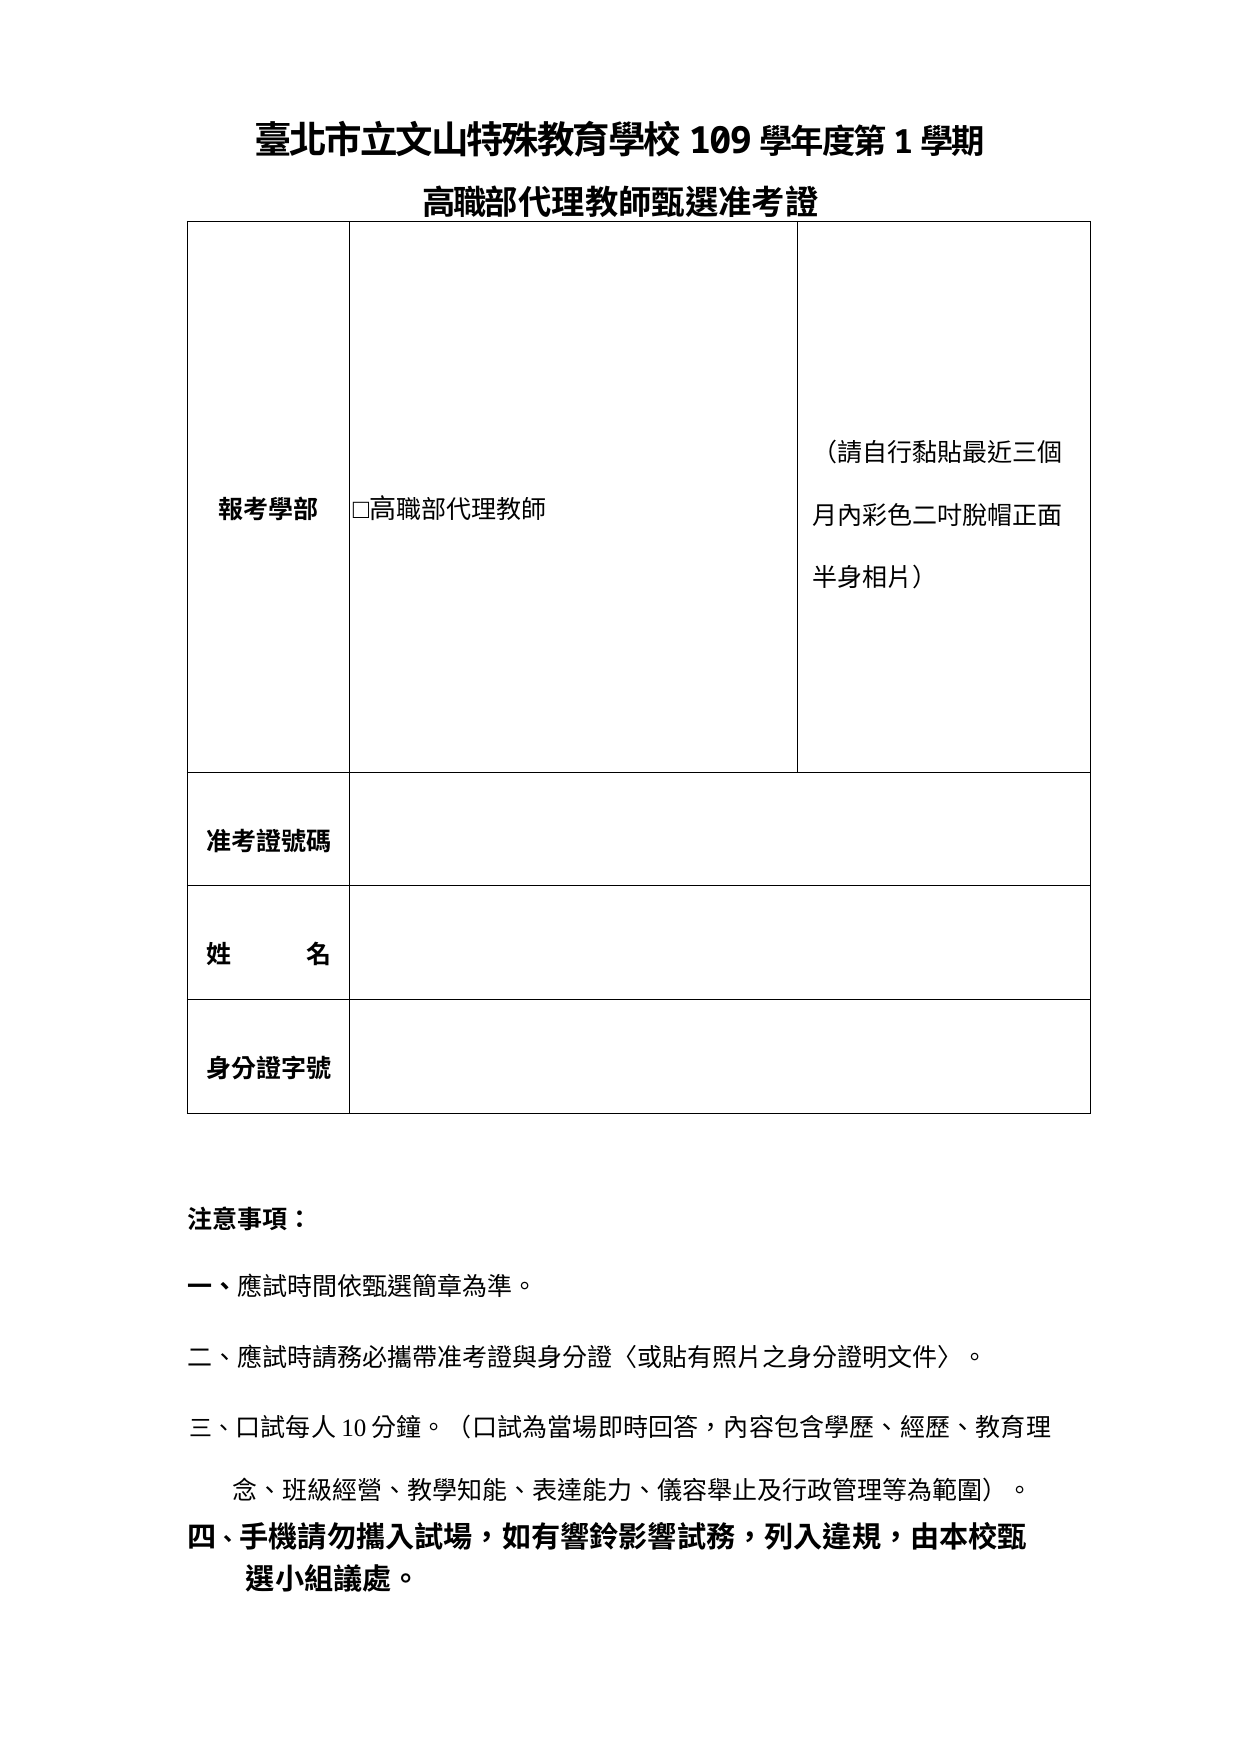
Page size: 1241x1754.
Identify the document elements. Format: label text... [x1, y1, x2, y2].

text 四、手機請勿攜入試場，如有響鈴影響試務，列入違規，由本校甄選小組議處。 [187, 1513, 1053, 1598]
text 高職部代理教師甄選准考證 [187, 158, 1053, 221]
table_cell 姓 名 [188, 886, 349, 999]
table_cell [350, 773, 1090, 885]
table_cell 准考證號碼 [188, 773, 349, 885]
text 一、應試時間依甄選簡章為準。 [187, 1243, 1053, 1305]
text 二、應試時請務必攜帶准考證與身分證〈或貼有照片之身分證明文件〉。 [187, 1313, 1053, 1376]
table_cell [350, 886, 1090, 999]
table_cell [350, 1000, 1090, 1112]
text 三、口試每人10分鐘。（口試為當場即時回答，內容包含學歷、經歷、教育理念、班級經營、教學知能、表達能力、儀容舉止及行政管理等為範圍）。 [175, 1384, 1053, 1509]
table_header （請自行黏貼最近三個月內彩色二吋脫帽正面半身相片） [798, 222, 1090, 772]
table_header 報考學部 [188, 222, 349, 772]
text 注意事項： [187, 1176, 1013, 1238]
text 臺北市立文山特殊教育學校109學年度第1學期 [187, 96, 1053, 158]
table_header □高職部代理教師 [350, 222, 797, 772]
table_cell 身分證字號 [188, 1000, 349, 1112]
